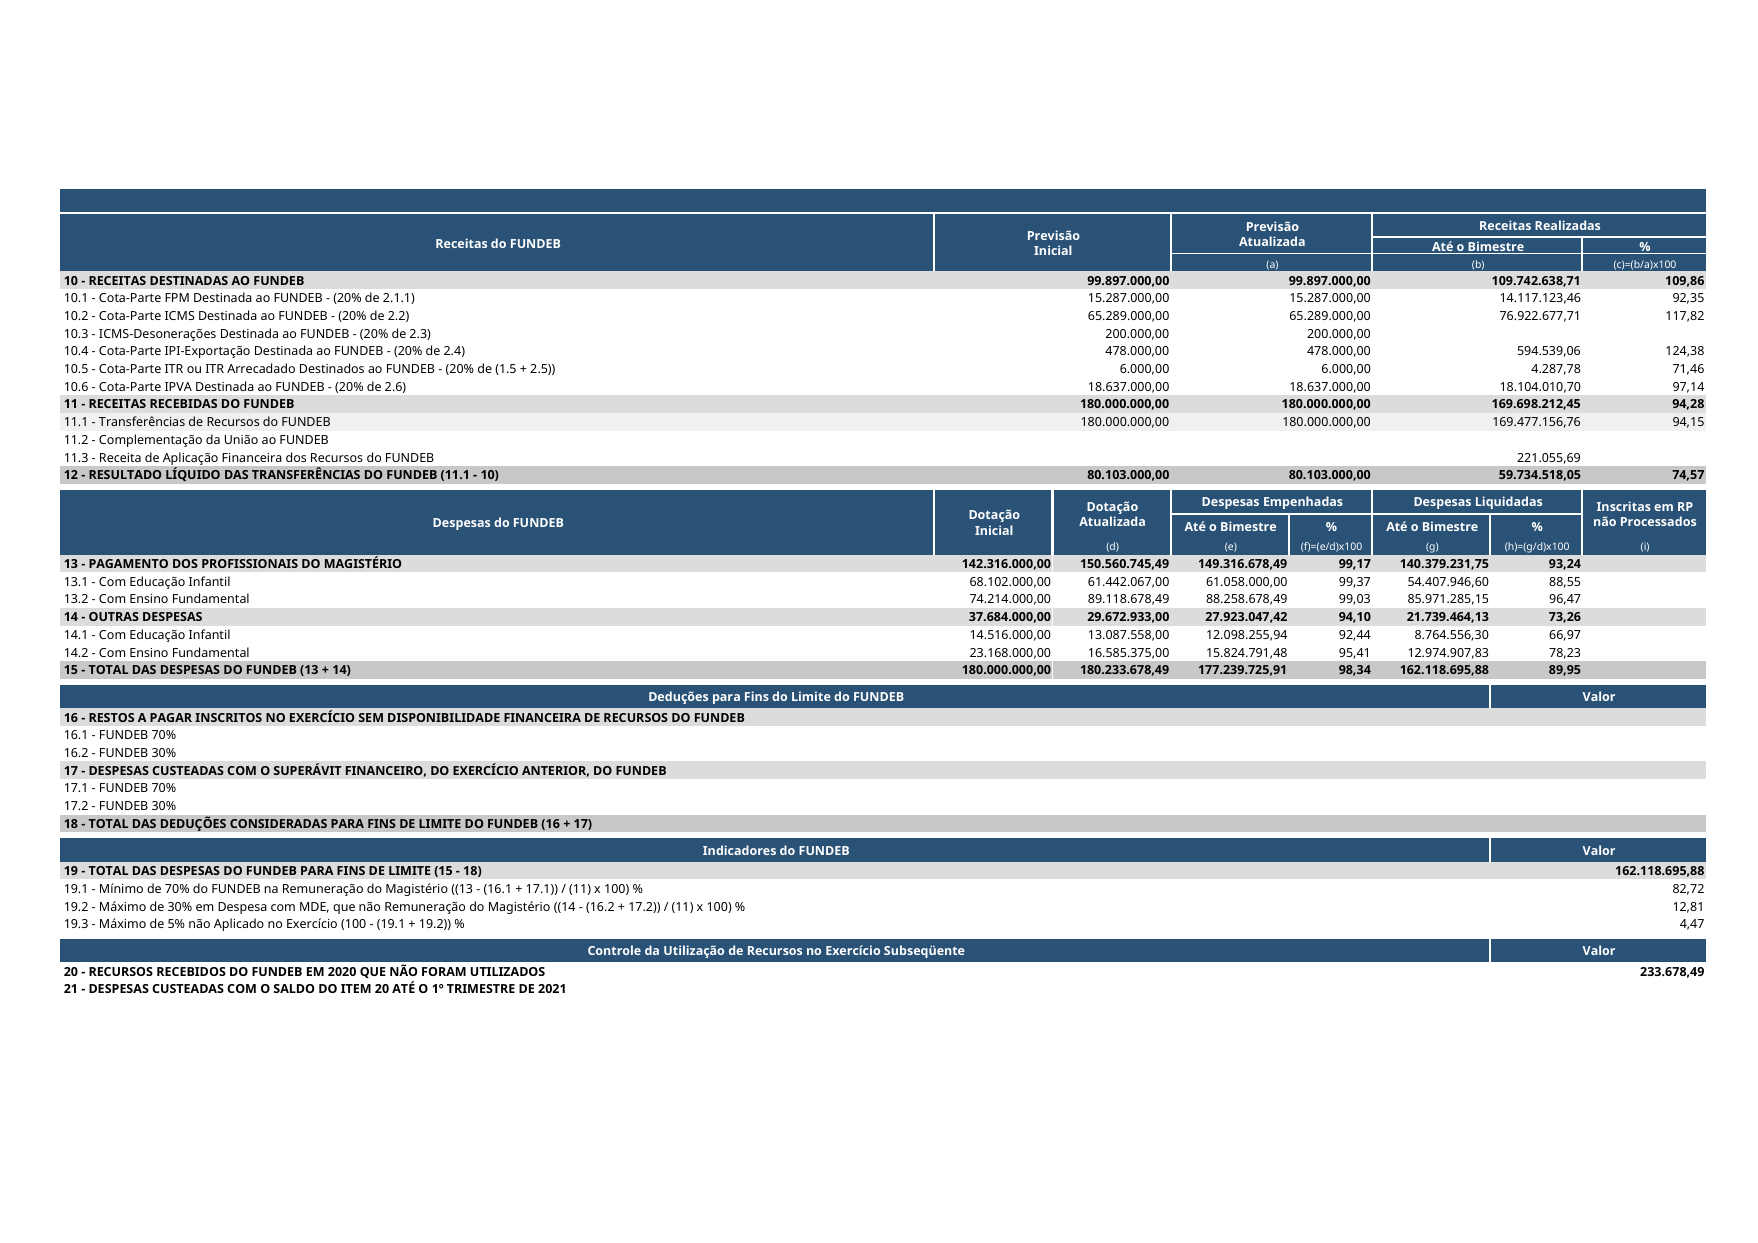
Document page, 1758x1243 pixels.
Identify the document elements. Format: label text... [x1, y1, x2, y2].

table_cell 89.118.678,49 [1053, 590, 1171, 608]
table_cell [60, 170, 1495, 187]
table_cell [176, 114, 1706, 138]
table_cell 12 - RESULTADO LÍQUIDO DAS TRANSFERÊNCIAS DO FUNDEB (11.1 - 10) [60, 466, 934, 484]
table_cell 99,17 [1289, 555, 1372, 572]
table_cell 180.000.000,00 [934, 661, 1052, 679]
table_cell 54.407.946,60 [1372, 573, 1490, 590]
table_cell Até o Bimestre [1373, 515, 1489, 537]
table_cell 117,82 [1582, 307, 1706, 324]
table_cell 478.000,00 [1171, 342, 1372, 360]
table_cell 180.000.000,00 [1171, 395, 1372, 413]
table_cell Dotação Atualizada [1054, 490, 1170, 537]
table_cell 23.168.000,00 [934, 643, 1052, 661]
table_cell 80.103.000,00 [1171, 466, 1372, 484]
table_cell 142.316.000,00 [934, 555, 1052, 572]
table_cell 16.585.375,00 [1053, 643, 1171, 661]
table_cell [1495, 170, 1504, 188]
table_cell 169.698.212,45 [1372, 395, 1582, 413]
table_cell 180.000.000,00 [934, 413, 1171, 431]
table_cell 17 - DESPESAS CUSTEADAS COM O SUPERÁVIT FINANCEIRO, DO EXERCÍCIO ANTERIOR, DO FUNDEB [60, 761, 1490, 779]
table_cell 14.516.000,00 [934, 626, 1052, 643]
table_cell [1570, 79, 1697, 98]
table_cell [1698, 89, 1706, 113]
table_cell 27.923.047,42 [1171, 608, 1289, 626]
table_cell [68, 160, 168, 170]
table_cell 16 - RESTOS A PAGAR INSCRITOS NO EXERCÍCIO SEM DISPONIBILIDADE FINANCEIRA DE RECURSOS DO FUNDEB [60, 708, 1490, 726]
table_header [168, 59, 176, 170]
table_cell [60, 832, 1706, 838]
table_cell Previsão Inicial [935, 214, 1170, 271]
table_cell 10.1 - Cota-Parte FPM Destinada ao FUNDEB - (20% de 2.1.1) [60, 289, 934, 307]
table_cell [1582, 324, 1706, 342]
table_cell (a) [1172, 254, 1371, 271]
table_cell 150.560.745,49 [1053, 555, 1171, 572]
table_cell 10.4 - Cota-Parte IPI-Exportação Destinada ao FUNDEB - (20% de 2.4) [60, 342, 934, 360]
table_cell 71,46 [1582, 360, 1706, 377]
table_cell 18.637.000,00 [1171, 378, 1372, 395]
table_cell [1570, 98, 1697, 113]
table_cell (g) [1373, 537, 1489, 555]
table_cell [176, 164, 1706, 170]
table_cell (i) [1583, 537, 1706, 555]
table_cell 10.3 - ICMS-Desonerações Destinada ao FUNDEB - (20% de 2.3) [60, 324, 934, 342]
table_cell 85.971.285,15 [1372, 590, 1490, 608]
table_cell 19 - TOTAL DAS DESPESAS DO FUNDEB PARA FINS DE LIMITE (15 - 18) [60, 862, 1490, 879]
table_cell 98,34 [1289, 661, 1372, 679]
table_cell 594.539,06 [1372, 342, 1582, 360]
table_cell 14.1 - Com Educação Infantil [60, 626, 934, 643]
table_cell 180.000.000,00 [1171, 413, 1372, 431]
table_cell 180.233.678,49 [1053, 661, 1171, 679]
table_cell 65.289.000,00 [1171, 307, 1372, 324]
table_cell 14.117.123,46 [1372, 289, 1582, 307]
table_cell 78,23 [1490, 643, 1582, 661]
table_cell [60, 484, 1706, 490]
table_cell 20 - RECURSOS RECEBIDOS DO FUNDEB EM 2020 QUE NÃO FORAM UTILIZADOS [60, 962, 1490, 980]
table_cell 15.824.791,48 [1171, 643, 1289, 661]
table_cell [1582, 573, 1706, 590]
table_cell Até o Bimestre [1172, 515, 1288, 537]
table_cell 11.1 - Transferências de Recursos do FUNDEB [60, 413, 934, 431]
table_cell 99,03 [1289, 590, 1372, 608]
table_cell 200.000,00 [1171, 324, 1372, 342]
table_cell (e) [1172, 537, 1288, 555]
table_cell [1372, 431, 1582, 448]
table_cell [1504, 170, 1697, 188]
table_cell 6.000,00 [934, 360, 1171, 377]
table_cell Despesas Liquidadas [1373, 490, 1581, 513]
table_cell 19.1 - Mínimo de 70% do FUNDEB na Remuneração do Magistério ((13 - (16.1 + 17.1)) / (11) x 100) % [60, 880, 1490, 897]
table_cell 11 - RECEITAS RECEBIDAS DO FUNDEB [60, 395, 934, 413]
table_header [1698, 59, 1706, 88]
table_cell [1582, 555, 1706, 572]
table_cell 65.289.000,00 [934, 307, 1171, 324]
table_header [1570, 59, 1697, 78]
table_cell [1698, 170, 1706, 188]
table_cell [1171, 431, 1372, 448]
table_cell 140.379.231,75 [1372, 555, 1490, 572]
table_cell 19.2 - Máximo de 30% em Despesa com MDE, que não Remuneração do Magistério ((14 - (16.2 + 17.2)) / (11) x 100) % [60, 897, 1490, 915]
table_header [60, 59, 68, 170]
table_cell 96,47 [1490, 590, 1582, 608]
table_cell (h)=(g/d)x100 [1491, 537, 1581, 555]
table_cell 37.684.000,00 [934, 608, 1052, 626]
table_cell [1490, 726, 1706, 744]
table_cell 92,35 [1582, 289, 1706, 307]
table_cell 4.287,78 [1372, 360, 1582, 377]
table_cell 109,86 [1582, 271, 1706, 289]
table_cell [60, 933, 1706, 938]
table_cell Deduções para Fins do Limite do FUNDEB [60, 685, 1489, 708]
table_cell 10.5 - Cota-Parte ITR ou ITR Arrecadado Destinados ao FUNDEB - (20% de (1.5 + 2.5)) [60, 360, 934, 377]
table_cell 14 - OUTRAS DESPESAS [60, 608, 934, 626]
table_cell Dotação Inicial [935, 490, 1051, 555]
table_cell [1582, 590, 1706, 608]
table_cell Controle da Utilização de Recursos no Exercício Subseqüente [60, 939, 1489, 962]
table_cell 99.897.000,00 [934, 271, 1171, 289]
table_cell 73,26 [1490, 608, 1582, 626]
table_cell Receitas Realizadas [1373, 214, 1706, 236]
table_cell 94,15 [1582, 413, 1706, 431]
table_cell 95,41 [1289, 643, 1372, 661]
table_cell [1171, 448, 1372, 466]
table_cell 29.672.933,00 [1053, 608, 1171, 626]
table_cell Valor [1491, 685, 1706, 708]
table_cell 74.214.000,00 [934, 590, 1052, 608]
table_cell 12.974.907,83 [1372, 643, 1490, 661]
table_cell [934, 448, 1171, 466]
table_cell [1490, 797, 1706, 814]
table_cell [1582, 643, 1706, 661]
table_cell 13 - PAGAMENTO DOS PROFISSIONAIS DO MAGISTÉRIO [60, 555, 934, 572]
table_cell 21.739.464,13 [1372, 608, 1490, 626]
table_cell [60, 679, 1706, 684]
table_cell 94,28 [1582, 395, 1706, 413]
table_cell Despesas Empenhadas [1172, 490, 1371, 513]
table_cell 11.2 - Complementação da União ao FUNDEB [60, 431, 934, 448]
table_cell % [1583, 238, 1706, 253]
table_cell 149.316.678,49 [1171, 555, 1289, 572]
table_cell % [1290, 515, 1371, 537]
table_cell 17.1 - FUNDEB 70% [60, 779, 1490, 797]
table_cell 8.764.556,30 [1372, 626, 1490, 643]
table_cell [1582, 431, 1706, 448]
table_cell [176, 89, 1570, 113]
table_cell [1582, 608, 1706, 626]
table_cell [1582, 626, 1706, 643]
table_cell Receitas do FUNDEB [60, 214, 933, 271]
table_cell [934, 431, 1171, 448]
table_cell [1490, 744, 1706, 761]
table_cell 169.477.156,76 [1372, 413, 1582, 431]
table_cell [1582, 661, 1706, 679]
table_cell 66,97 [1490, 626, 1582, 643]
table_cell 11.3 - Receita de Aplicação Financeira dos Recursos do FUNDEB [60, 448, 934, 466]
table_cell 61.058.000,00 [1171, 573, 1289, 590]
table_cell 88,55 [1490, 573, 1582, 590]
table_cell 221.055,69 [1372, 448, 1582, 466]
table_cell 162.118.695,88 [1372, 661, 1490, 679]
table_cell 93,24 [1490, 555, 1582, 572]
table_cell 18 - TOTAL DAS DEDUÇÕES CONSIDERADAS PARA FINS DE LIMITE DO FUNDEB (16 + 17) [60, 815, 1490, 832]
table_cell 61.442.067,00 [1053, 573, 1171, 590]
table_cell (b) [1373, 254, 1581, 271]
table_cell 478.000,00 [934, 342, 1171, 360]
table_cell 4,47 [1490, 915, 1706, 933]
table_cell [1490, 779, 1706, 797]
table_cell 15 - TOTAL DAS DESPESAS DO FUNDEB (13 + 14) [60, 661, 934, 679]
table_cell 68.102.000,00 [934, 573, 1052, 590]
table_cell [176, 139, 1706, 163]
table_cell 124,38 [1582, 342, 1706, 360]
table_cell [1582, 448, 1706, 466]
table_cell [1490, 815, 1706, 832]
table_cell [1372, 324, 1582, 342]
table_cell 97,14 [1582, 378, 1706, 395]
table_cell 82,72 [1490, 880, 1706, 897]
table_cell 94,10 [1289, 608, 1372, 626]
table_cell 162.118.695,88 [1490, 862, 1706, 879]
table_cell 59.734.518,05 [1372, 466, 1582, 484]
table_cell Valor [1491, 838, 1706, 862]
table_cell [60, 189, 1706, 212]
table_cell Valor [1491, 939, 1706, 962]
table_cell 88.258.678,49 [1171, 590, 1289, 608]
table_cell 17.2 - FUNDEB 30% [60, 797, 1490, 814]
table_cell Despesas do FUNDEB [60, 490, 933, 555]
table_cell 13.087.558,00 [1053, 626, 1171, 643]
table_cell Até o Bimestre [1373, 238, 1581, 253]
table_cell 13.2 - Com Ensino Fundamental [60, 590, 934, 608]
table_cell Previsão Atualizada [1172, 214, 1371, 253]
table_cell 13.1 - Com Educação Infantil [60, 573, 934, 590]
table_cell (c)=(b/a)x100 [1583, 254, 1706, 271]
table_cell 21 - DESPESAS CUSTEADAS COM O SALDO DO ITEM 20 ATÉ O 1º TRIMESTRE DE 2021 [60, 980, 1490, 998]
table_cell 16.1 - FUNDEB 70% [60, 726, 1490, 744]
table_cell 6.000,00 [1171, 360, 1372, 377]
table_cell 92,44 [1289, 626, 1372, 643]
table_cell 200.000,00 [934, 324, 1171, 342]
table_cell 19.3 - Máximo de 5% não Aplicado no Exercício (100 - (19.1 + 19.2)) % [60, 915, 1490, 933]
table_cell 10.6 - Cota-Parte IPVA Destinada ao FUNDEB - (20% de 2.6) [60, 378, 934, 395]
table_cell Inscritas em RP não Processados [1583, 490, 1706, 537]
table_cell 18.104.010,70 [1372, 378, 1582, 395]
table_cell 12.098.255,94 [1171, 626, 1289, 643]
table_cell % [1491, 515, 1581, 537]
table_cell (f)=(e/d)x100 [1290, 537, 1371, 555]
table_cell 15.287.000,00 [934, 289, 1171, 307]
table_cell [1490, 761, 1706, 779]
table_cell (d) [1054, 537, 1170, 555]
table_cell 12,81 [1490, 897, 1706, 915]
table_cell [1490, 980, 1706, 998]
table_cell 18.637.000,00 [934, 378, 1171, 395]
table_cell 99.897.000,00 [1171, 271, 1372, 289]
table_cell 233.678,49 [1490, 962, 1706, 980]
table_cell 10.2 - Cota-Parte ICMS Destinada ao FUNDEB - (20% de 2.2) [60, 307, 934, 324]
table_cell 10 - RECEITAS DESTINADAS AO FUNDEB [60, 271, 934, 289]
table_cell 177.239.725,91 [1171, 661, 1289, 679]
table_cell 76.922.677,71 [1372, 307, 1582, 324]
table_cell 16.2 - FUNDEB 30% [60, 744, 1490, 761]
table_cell 74,57 [1582, 466, 1706, 484]
table_cell 99,37 [1289, 573, 1372, 590]
table_cell 80.103.000,00 [934, 466, 1171, 484]
table_cell 109.742.638,71 [1372, 271, 1582, 289]
table_cell 15.287.000,00 [1171, 289, 1372, 307]
table_cell 89,95 [1490, 661, 1582, 679]
table_cell 180.000.000,00 [934, 395, 1171, 413]
table_cell Indicadores do FUNDEB [60, 838, 1489, 862]
table_cell [1490, 708, 1706, 726]
table_cell 14.2 - Com Ensino Fundamental [60, 643, 934, 661]
table_header [68, 59, 168, 160]
table_header [176, 59, 1570, 88]
